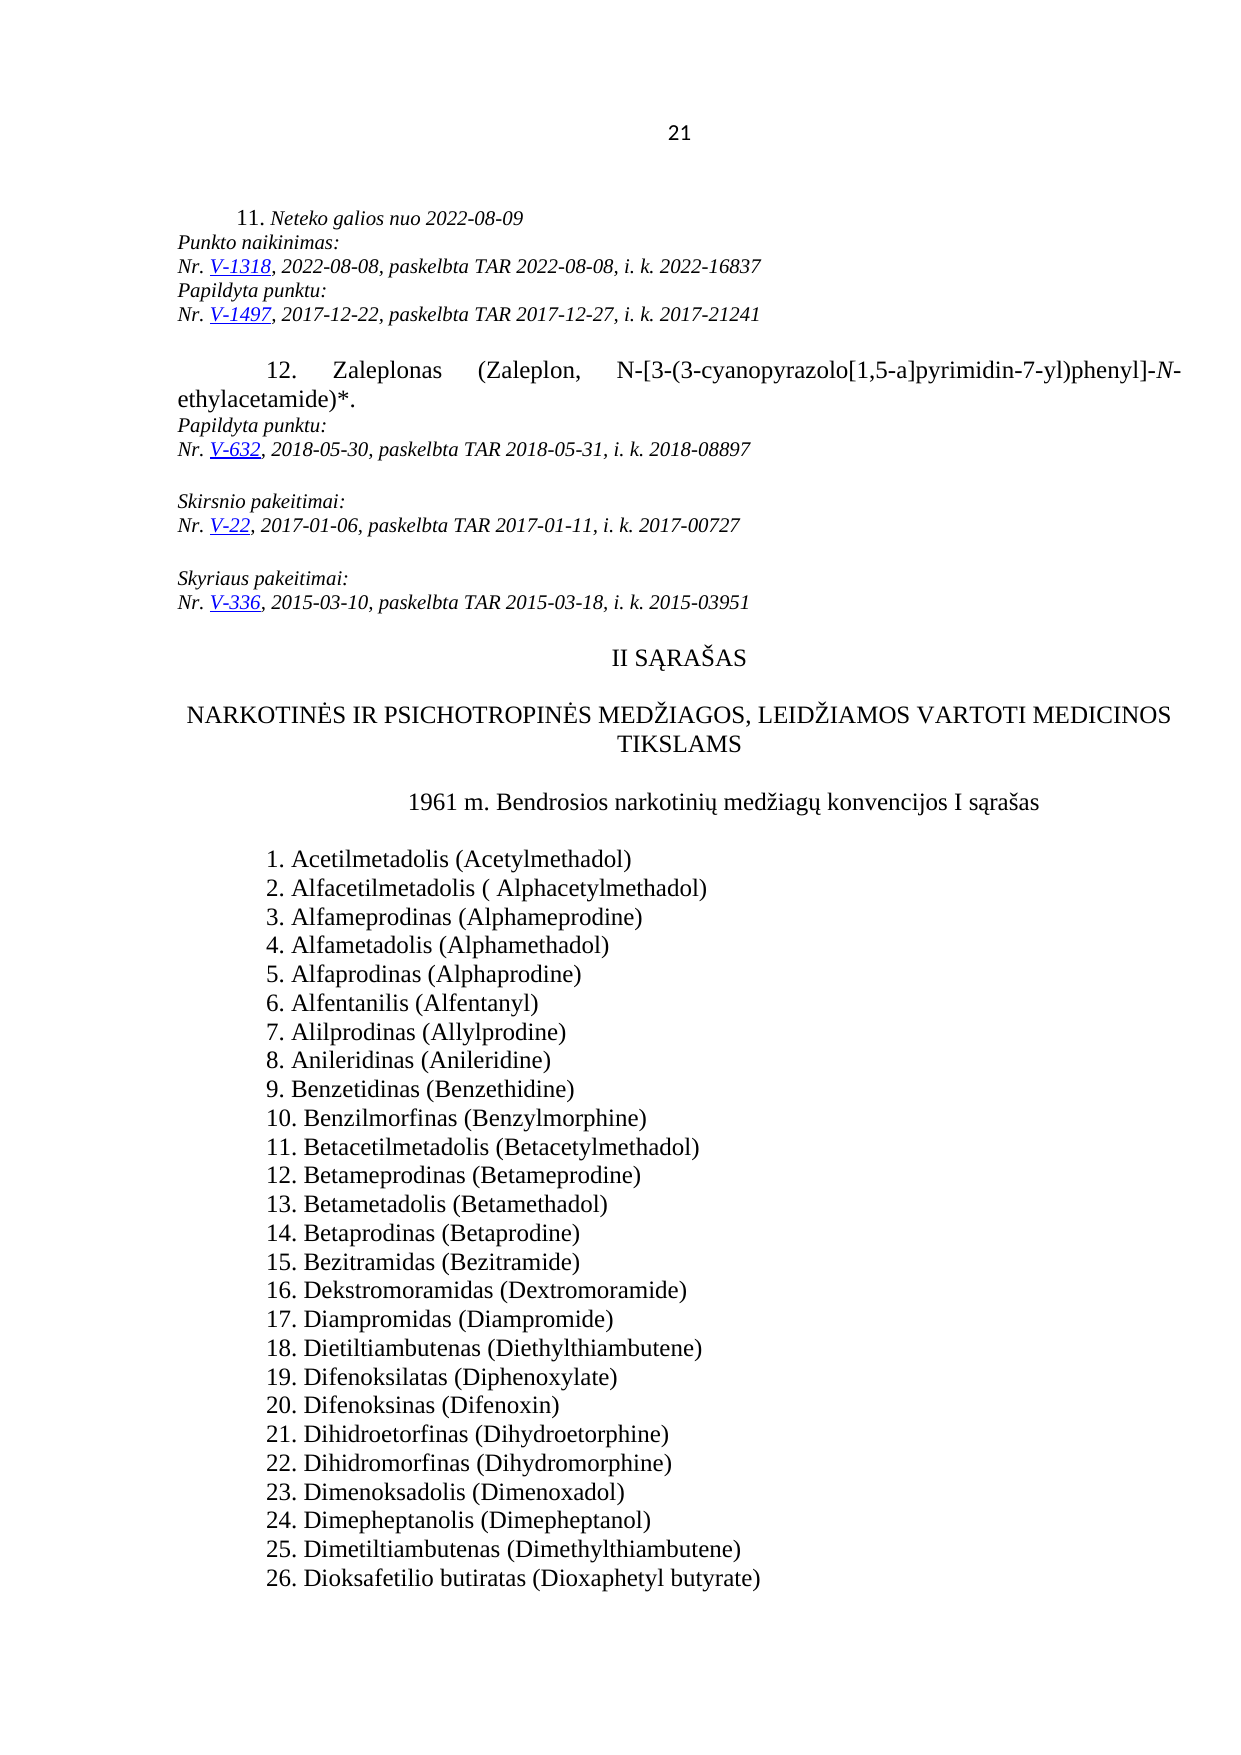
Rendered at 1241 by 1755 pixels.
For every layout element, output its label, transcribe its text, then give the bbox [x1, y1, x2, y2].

text 10. Benzilmorfinas (Benzylmorphine) [177, 1103, 1181, 1132]
text 23. Dimenoksadolis (Dimenoxadol) [177, 1477, 1181, 1506]
text Nr. V-336, 2015-03-10, paskelbta TAR 2015-03-18, i. k. 2015-03951 [177, 590, 1181, 614]
text 21. Dihidroetorfinas (Dihydroetorphine) [177, 1419, 1181, 1448]
text 18. Dietiltiambutenas (Diethylthiambutene) [177, 1333, 1181, 1362]
text Nr. V-1497, 2017-12-22, paskelbta TAR 2017-12-27, i. k. 2017-21241 [177, 302, 1181, 326]
text 11. Neteko galios nuo 2022-08-09 [177, 204, 1181, 230]
text 7. Alilprodinas (Allylprodine) [177, 1017, 1181, 1046]
text 26. Dioksafetilio butiratas (Dioxaphetyl butyrate) [177, 1563, 1181, 1592]
text Nr. V-632, 2018-05-30, paskelbta TAR 2018-05-31, i. k. 2018-08897 [177, 437, 1181, 461]
text 24. Dimepheptanolis (Dimepheptanol) [177, 1506, 1181, 1534]
text 19. Difenoksilatas (Diphenoxylate) [177, 1362, 1181, 1391]
text 1961 m. Bendrosios narkotinių medžiagų konvencijos I sąrašas [177, 787, 1181, 816]
text 1. Acetilmetadolis (Acetylmethadol) [177, 844, 1181, 873]
text 20. Difenoksinas (Difenoxin) [177, 1391, 1181, 1419]
text 5. Alfaprodinas (Alphaprodine) [177, 959, 1181, 988]
text Nr. V-22, 2017-01-06, paskelbta TAR 2017-01-11, i. k. 2017-00727 [177, 513, 1181, 537]
text 13. Betametadolis (Betamethadol) [177, 1189, 1181, 1218]
text 2. Alfacetilmetadolis ( Alphacetylmethadol) [177, 873, 1181, 902]
text 12. Zaleplonas (Zaleplon, N-[3-(3-cyanopyrazolo[1,5-a]pyrimidin-7-yl)phenyl]-N-ethylacetamide)*. [177, 355, 1181, 412]
text 11. Betacetilmetadolis (Betacetylmethadol) [177, 1132, 1181, 1161]
text 17. Diampromidas (Diampromide) [177, 1304, 1181, 1333]
text Skyriaus pakeitimai: [177, 566, 1181, 590]
text Nr. V-1318, 2022-08-08, paskelbta TAR 2022-08-08, i. k. 2022-16837 [177, 254, 1181, 278]
text 3. Alfameprodinas (Alphameprodine) [177, 902, 1181, 931]
text 15. Bezitramidas (Bezitramide) [177, 1247, 1181, 1276]
text 25. Dimetiltiambutenas (Dimethylthiambutene) [177, 1534, 1181, 1563]
text Papildyta punktu: [177, 278, 1181, 302]
text Papildyta punktu: [177, 412, 1181, 437]
text 16. Dekstromoramidas (Dextromoramide) [177, 1276, 1181, 1304]
text 6. Alfentanilis (Alfentanyl) [177, 988, 1181, 1017]
text 8. Anileridinas (Anileridine) [177, 1046, 1181, 1074]
text NARKOTINĖS IR PSICHOTROPINĖS MEDŽIAGOS, LEIDŽIAMOS VARTOTI MEDICINOS TIKSLAMS [177, 701, 1181, 758]
text 14. Betaprodinas (Betaprodine) [177, 1218, 1181, 1247]
text 9. Benzetidinas (Benzethidine) [177, 1074, 1181, 1103]
text 22. Dihidromorfinas (Dihydromorphine) [177, 1448, 1181, 1477]
text 12. Betameprodinas (Betameprodine) [177, 1161, 1181, 1189]
text II SĄRAŠAS [177, 643, 1181, 672]
text Skirsnio pakeitimai: [177, 489, 1181, 513]
text Punkto naikinimas: [177, 230, 1181, 254]
text 4. Alfametadolis (Alphamethadol) [177, 931, 1181, 959]
